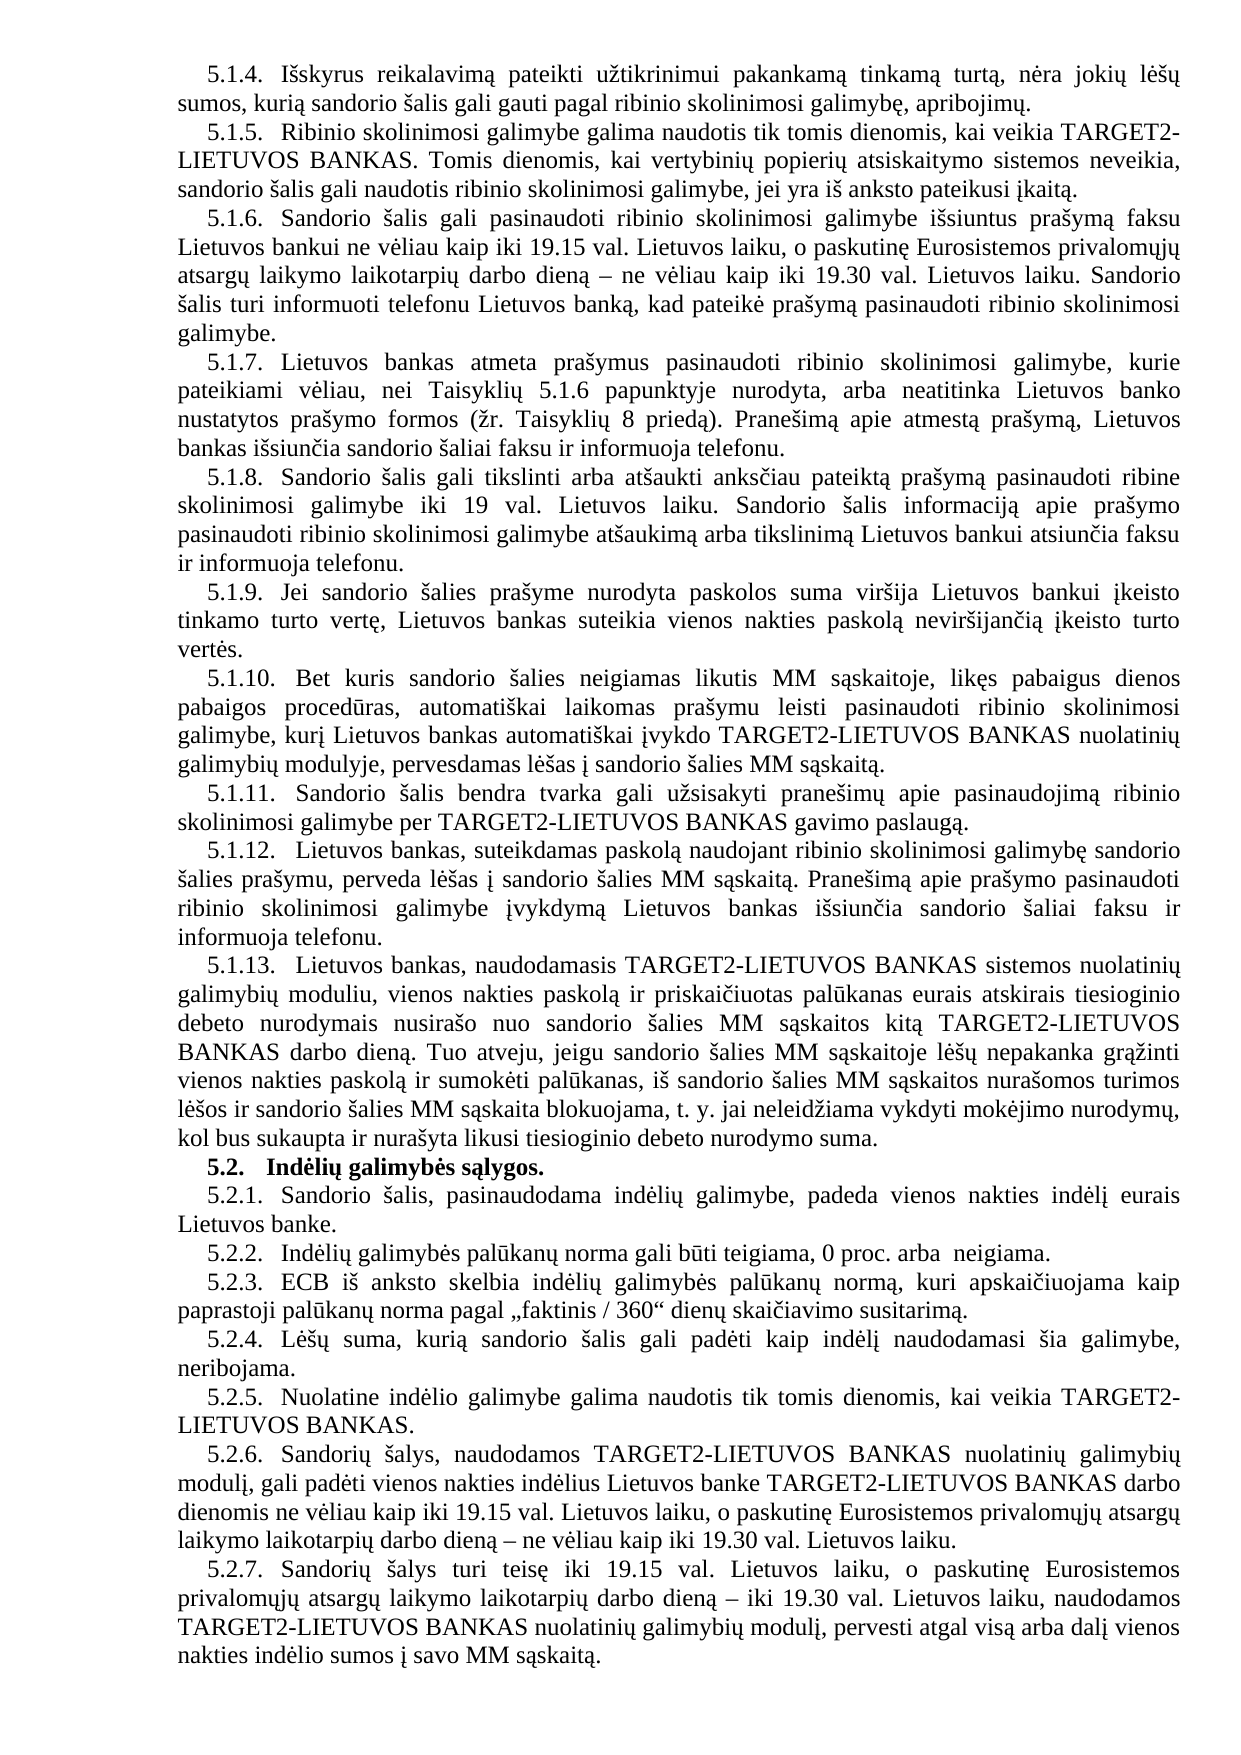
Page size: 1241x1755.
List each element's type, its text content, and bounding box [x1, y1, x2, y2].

text 5.2.6. Sandorių šalys, naudodamos TARGET2-LIETUVOS BANKAS nuolatinių galimybių modulį, gali padėti vienos nakties indėlius Lietuvos banke TARGET2-LIETUVOS BANKAS darbo dienomis ne vėliau kaip iki 19.15 val. Lietuvos laiku, o paskutinę Eurosistemos privalomųjų atsargų laikymo laikotarpių darbo dieną – ne vėliau kaip iki 19.30 val. Lietuvos laiku. [177, 1439, 1181, 1554]
text 5.2.1. Sandorio šalis, pasinaudodama indėlių galimybe, padeda vienos nakties indėlį eurais Lietuvos banke. [177, 1180, 1181, 1238]
text 5.2. Indėlių galimybės sąlygos. [177, 1152, 1181, 1180]
text 5.2.5. Nuolatine indėlio galimybe galima naudotis tik tomis dienomis, kai veikia TARGET2-LIETUVOS BANKAS. [177, 1382, 1181, 1439]
text 5.1.12. Lietuvos bankas, suteikdamas paskolą naudojant ribinio skolinimosi galimybę sandorio šalies prašymu, perveda lėšas į sandorio šalies MM sąskaitą. Pranešimą apie prašymo pasinaudoti ribinio skolinimosi galimybe įvykdymą Lietuvos bankas išsiunčia sandorio šaliai faksu ir informuoja telefonu. [177, 835, 1181, 950]
text 5.2.7. Sandorių šalys turi teisę iki 19.15 val. Lietuvos laiku, o paskutinę Eurosistemos privalomųjų atsargų laikymo laikotarpių darbo dieną – iki 19.30 val. Lietuvos laiku, naudodamos TARGET2-LIETUVOS BANKAS nuolatinių galimybių modulį, pervesti atgal visą arba dalį vienos nakties indėlio sumos į savo MM sąskaitą. [177, 1554, 1181, 1669]
text 5.2.4. Lėšų suma, kurią sandorio šalis gali padėti kaip indėlį naudodamasi šia galimybe, neribojama. [177, 1324, 1181, 1382]
text 5.1.6. Sandorio šalis gali pasinaudoti ribinio skolinimosi galimybe išsiuntus prašymą faksu Lietuvos bankui ne vėliau kaip iki 19.15 val. Lietuvos laiku, o paskutinę Eurosistemos privalomųjų atsargų laikymo laikotarpių darbo dieną – ne vėliau kaip iki 19.30 val. Lietuvos laiku. Sandorio šalis turi informuoti telefonu Lietuvos banką, kad pateikė prašymą pasinaudoti ribinio skolinimosi galimybe. [177, 203, 1181, 347]
text 5.1.8. Sandorio šalis gali tikslinti arba atšaukti anksčiau pateiktą prašymą pasinaudoti ribine skolinimosi galimybe iki 19 val. Lietuvos laiku. Sandorio šalis informaciją apie prašymo pasinaudoti ribinio skolinimosi galimybe atšaukimą arba tikslinimą Lietuvos bankui atsiunčia faksu ir informuoja telefonu. [177, 462, 1181, 577]
text 5.1.9. Jei sandorio šalies prašyme nurodyta paskolos suma viršija Lietuvos bankui įkeisto tinkamo turto vertę, Lietuvos bankas suteikia vienos nakties paskolą neviršijančią įkeisto turto vertės. [177, 577, 1181, 663]
text 5.1.4. Išskyrus reikalavimą pateikti užtikrinimui pakankamą tinkamą turtą, nėra jokių lėšų sumos, kurią sandorio šalis gali gauti pagal ribinio skolinimosi galimybę, apribojimų. [177, 59, 1181, 117]
text 5.2.3. ECB iš anksto skelbia indėlių galimybės palūkanų normą, kuri apskaičiuojama kaip paprastoji palūkanų norma pagal „faktinis / 360“ dienų skaičiavimo susitarimą. [177, 1267, 1181, 1324]
text 5.1.5. Ribinio skolinimosi galimybe galima naudotis tik tomis dienomis, kai veikia TARGET2-LIETUVOS BANKAS. Tomis dienomis, kai vertybinių popierių atsiskaitymo sistemos neveikia, sandorio šalis gali naudotis ribinio skolinimosi galimybe, jei yra iš anksto pateikusi įkaitą. [177, 117, 1181, 203]
text 5.1.10. Bet kuris sandorio šalies neigiamas likutis MM sąskaitoje, likęs pabaigus dienos pabaigos procedūras, automatiškai laikomas prašymu leisti pasinaudoti ribinio skolinimosi galimybe, kurį Lietuvos bankas automatiškai įvykdo TARGET2-LIETUVOS BANKAS nuolatinių galimybių modulyje, pervesdamas lėšas į sandorio šalies MM sąskaitą. [177, 663, 1181, 778]
text 5.1.13. Lietuvos bankas, naudodamasis TARGET2-LIETUVOS BANKAS sistemos nuolatinių galimybių moduliu, vienos nakties paskolą ir priskaičiuotas palūkanas eurais atskirais tiesioginio debeto nurodymais nusirašo nuo sandorio šalies MM sąskaitos kitą TARGET2-LIETUVOS BANKAS darbo dieną. Tuo atveju, jeigu sandorio šalies MM sąskaitoje lėšų nepakanka grąžinti vienos nakties paskolą ir sumokėti palūkanas, iš sandorio šalies MM sąskaitos nurašomos turimos lėšos ir sandorio šalies MM sąskaita blokuojama, t. y. jai neleidžiama vykdyti mokėjimo nurodymų, kol bus sukaupta ir nurašyta likusi tiesioginio debeto nurodymo suma. [177, 950, 1181, 1152]
text 5.2.2. Indėlių galimybės palūkanų norma gali būti teigiama, 0 proc. arba neigiama. [177, 1238, 1181, 1267]
text 5.1.7. Lietuvos bankas atmeta prašymus pasinaudoti ribinio skolinimosi galimybe, kurie pateikiami vėliau, nei Taisyklių 5.1.6 papunktyje nurodyta, arba neatitinka Lietuvos banko nustatytos prašymo formos (žr. Taisyklių 8 priedą). Pranešimą apie atmestą prašymą, Lietuvos bankas išsiunčia sandorio šaliai faksu ir informuoja telefonu. [177, 347, 1181, 462]
text 5.1.11. Sandorio šalis bendra tvarka gali užsisakyti pranešimų apie pasinaudojimą ribinio skolinimosi galimybe per TARGET2-LIETUVOS BANKAS gavimo paslaugą. [177, 778, 1181, 835]
